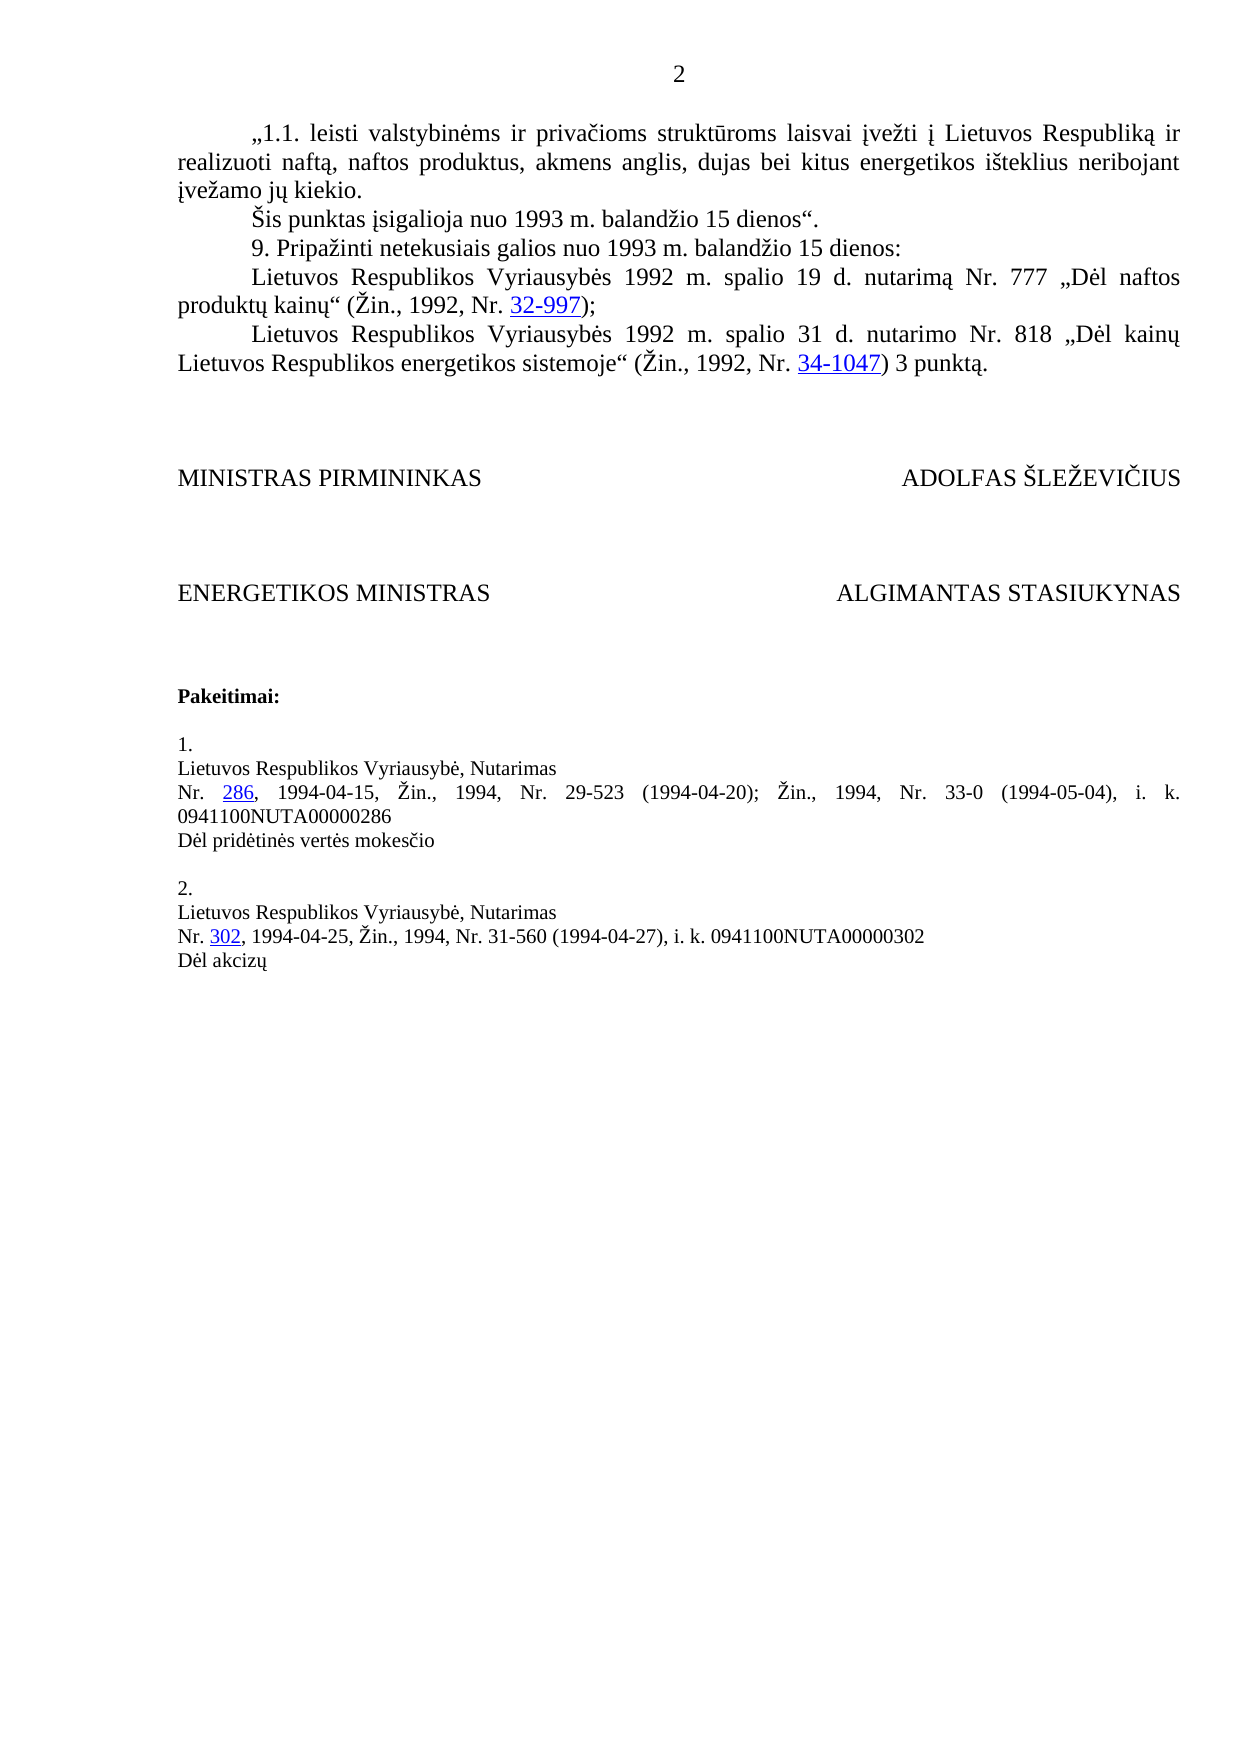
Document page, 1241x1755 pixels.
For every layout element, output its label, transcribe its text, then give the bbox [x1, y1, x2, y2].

text Dėl pridėtinės vertės mokesčio [177, 828, 1181, 852]
text 9. Pripažinti netekusiais galios nuo 1993 m. balandžio 15 dienos: [177, 233, 1181, 262]
text Pakeitimai: [177, 684, 1181, 708]
text 2. [177, 876, 1181, 900]
text MINISTRAS PIRMININKAS ADOLFAS ŠLEŽEVIČIUS [177, 463, 1181, 492]
text Nr. 302, 1994-04-25, Žin., 1994, Nr. 31-560 (1994-04-27), i. k. 0941100NUTA00000302 [177, 924, 1181, 948]
text 1. [177, 732, 1181, 756]
text Nr. 286, 1994-04-15, Žin., 1994, Nr. 29-523 (1994-04-20); Žin., 1994, Nr. 33-0 (1994-05-04), i. k. 0941100NUTA00000286 [177, 780, 1181, 828]
text Šis punktas įsigalioja nuo 1993 m. balandžio 15 dienos“. [177, 204, 1181, 233]
text Lietuvos Respublikos Vyriausybė, Nutarimas [177, 756, 1181, 780]
text Lietuvos Respublikos Vyriausybės 1992 m. spalio 19 d. nutarimą Nr. 777 „Dėl naftos produktų kainų“ (Žin., 1992, Nr. 32-997); [177, 262, 1181, 319]
text Dėl akcizų [177, 948, 1181, 972]
text „1.1. leisti valstybinėms ir privačioms struktūroms laisvai įvežti į Lietuvos Respubliką ir realizuoti naftą, naftos produktus, akmens anglis, dujas bei kitus energetikos išteklius neribojant įvežamo jų kiekio. [177, 118, 1181, 204]
text ENERGETIKOS MINISTRAS ALGIMANTAS STASIUKYNAS [177, 578, 1181, 607]
text Lietuvos Respublikos Vyriausybės 1992 m. spalio 31 d. nutarimo Nr. 818 „Dėl kainų Lietuvos Respublikos energetikos sistemoje“ (Žin., 1992, Nr. 34-1047) 3 punktą. [177, 319, 1181, 377]
text Lietuvos Respublikos Vyriausybė, Nutarimas [177, 900, 1181, 924]
